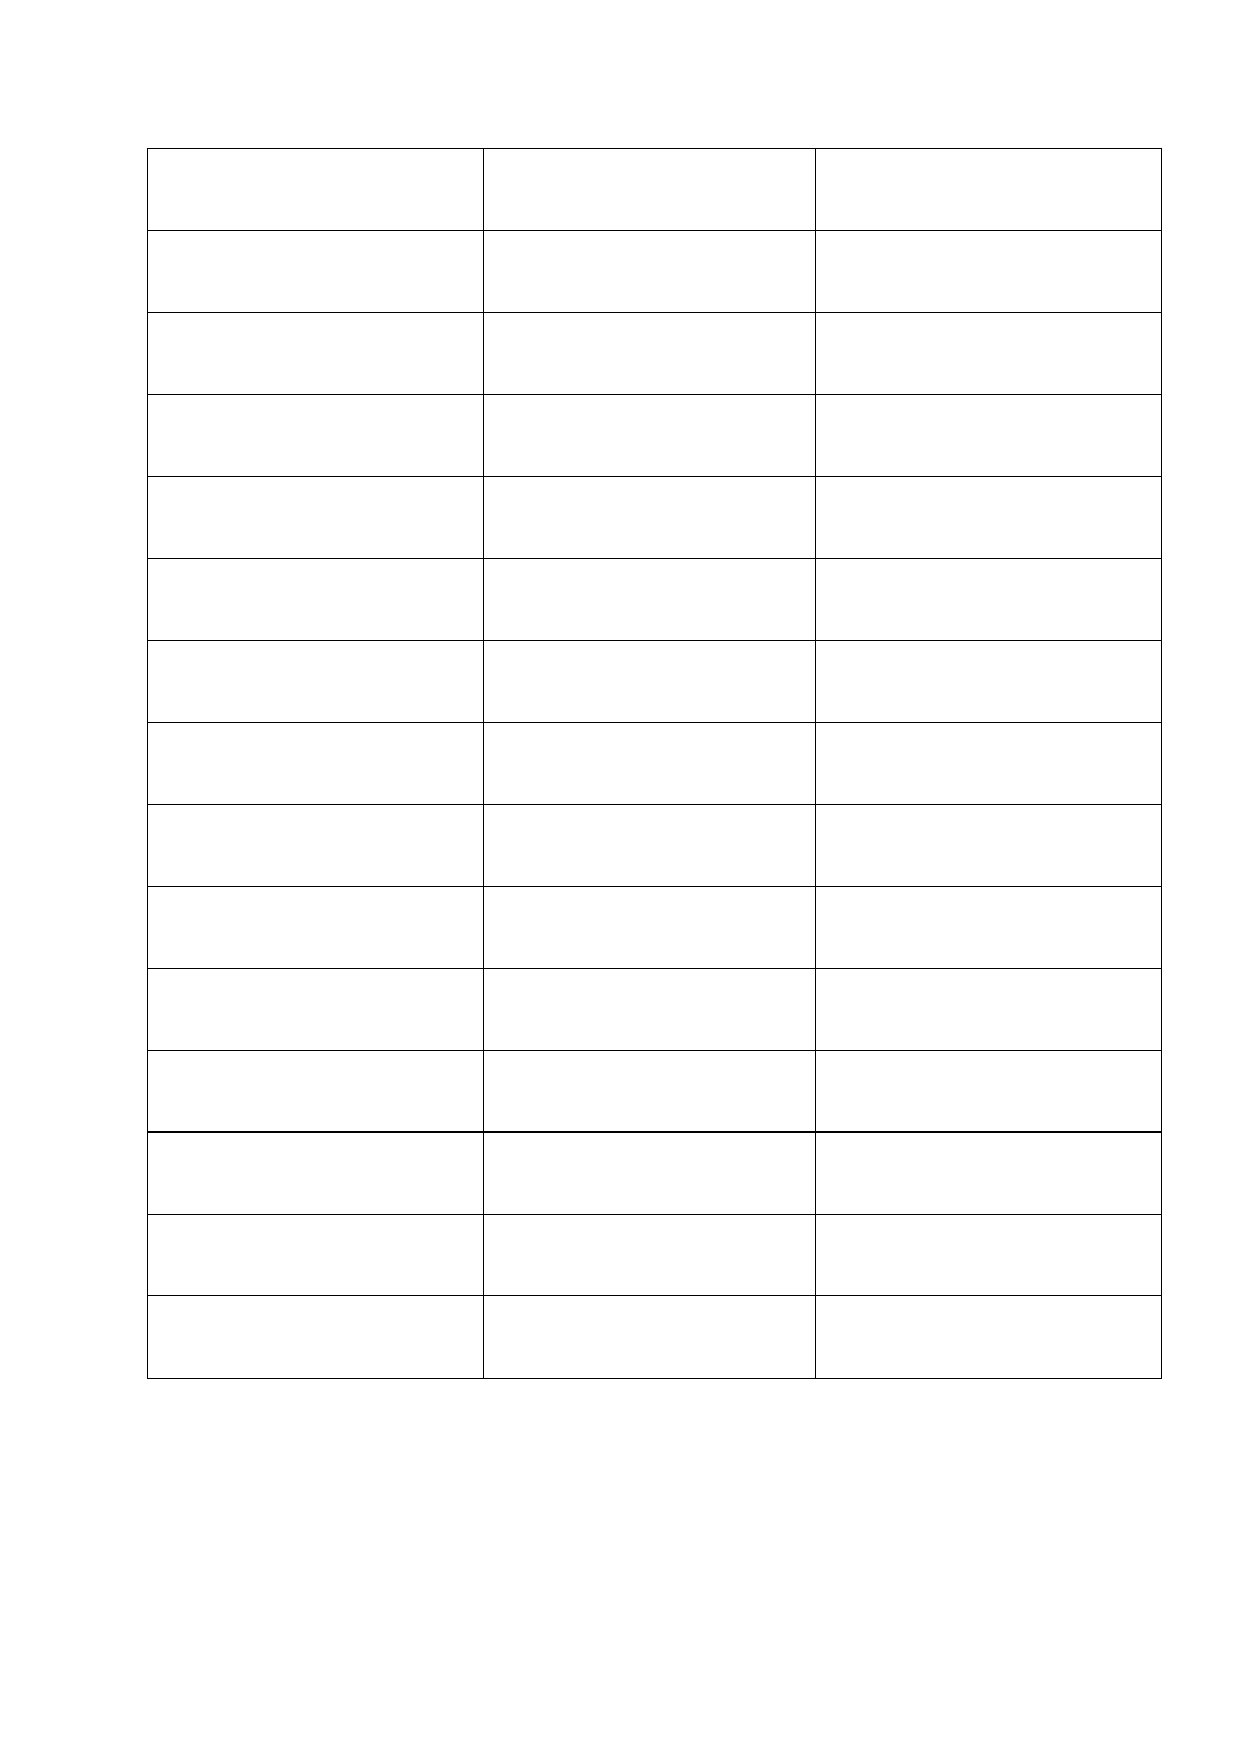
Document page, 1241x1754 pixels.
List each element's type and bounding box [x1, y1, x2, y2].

table_cell [484, 1051, 815, 1131]
table_cell [148, 231, 483, 312]
table_cell [484, 1133, 815, 1213]
table_cell [148, 723, 483, 803]
table_cell [148, 1051, 483, 1131]
table_cell [148, 641, 483, 722]
table_cell [148, 887, 483, 967]
table_cell [148, 969, 483, 1049]
table_cell [816, 1051, 1161, 1131]
table_cell [148, 1215, 483, 1295]
table_cell [148, 149, 483, 230]
table_cell [148, 559, 483, 639]
table_cell [484, 395, 815, 476]
table_cell [484, 1296, 815, 1377]
table_cell [816, 395, 1161, 476]
table_cell [484, 313, 815, 394]
table_cell [816, 149, 1161, 230]
table_cell [816, 641, 1161, 722]
table_cell [816, 723, 1161, 803]
table_cell [816, 231, 1161, 312]
table_cell [484, 1215, 815, 1295]
table_cell [484, 477, 815, 558]
table_cell [484, 641, 815, 722]
table_cell [484, 149, 815, 230]
table_cell [816, 1215, 1161, 1295]
table_cell [816, 1133, 1161, 1213]
table_cell [148, 1296, 483, 1377]
table_cell [816, 805, 1161, 886]
table_cell [484, 887, 815, 967]
table_cell [816, 969, 1161, 1049]
table_cell [148, 477, 483, 558]
table_cell [816, 1296, 1161, 1377]
table_cell [148, 313, 483, 394]
table_cell [484, 969, 815, 1049]
table_cell [148, 1133, 483, 1213]
table_cell [484, 559, 815, 639]
table_cell [148, 395, 483, 476]
table_cell [484, 805, 815, 886]
table_cell [484, 723, 815, 803]
table_cell [816, 559, 1161, 639]
table_cell [816, 887, 1161, 967]
table_cell [816, 313, 1161, 394]
table_cell [484, 231, 815, 312]
table_cell [816, 477, 1161, 558]
table_cell [148, 805, 483, 886]
